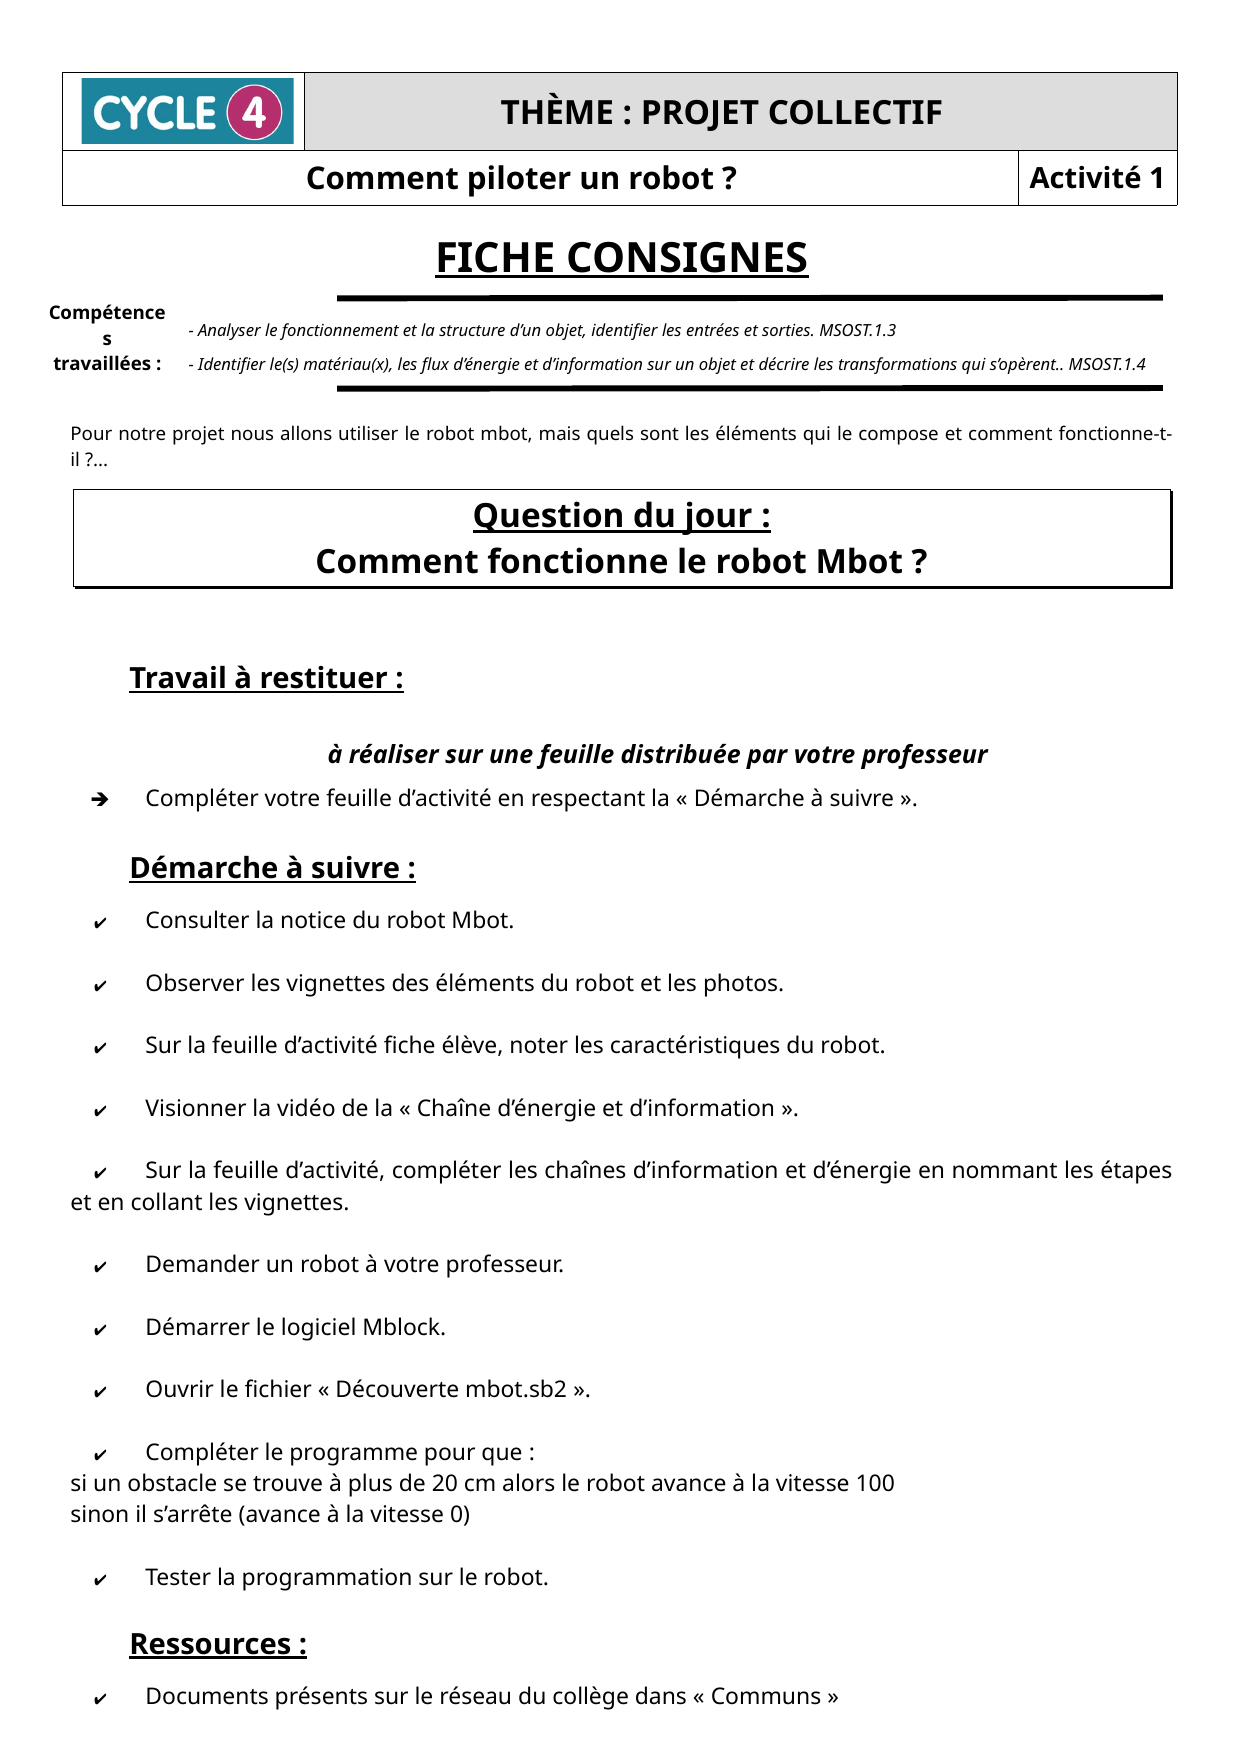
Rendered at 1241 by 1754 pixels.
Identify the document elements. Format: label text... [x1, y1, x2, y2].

table_header [63, 73, 304, 150]
list - Identifier le(s) matériau(x), les flux d’énergie et d’information sur un objet et décrire les transformations qui s’opèrent.. MSOST.1.4 [188, 352, 1173, 375]
list si un obstacle se trouve à plus de 20 cm alors le robot avance à la vitesse 100 [70, 1467, 1173, 1498]
text Ressources : [129, 1623, 1173, 1663]
list à réaliser sur une feuille distribuée par votre professeur [108, 737, 1173, 771]
list Compléter le programme pour que : [70, 1435, 1173, 1467]
text Question du jour : [74, 490, 1170, 534]
list Démarrer le logiciel Mblock. [70, 1310, 1173, 1342]
list Compléter votre feuille d’activité en respectant la « Démarche à suivre ». [54, 782, 1173, 813]
list - Analyser le fonctionnement et la structure d’un objet, identifier les entrées et sorties. MSOST.1.3 [188, 318, 1173, 341]
list Pour notre projet nous allons utiliser le robot mbot, mais quels sont les éléments qui le compose et comment fonctionne-t-il ?... [70, 420, 1173, 471]
list Tester la programmation sur le robot. [70, 1560, 1173, 1592]
list Sur la feuille d’activité, compléter les chaînes d’information et d’énergie en nommant les étapes et en collant les vignettes. [70, 1154, 1173, 1217]
list Observer les vignettes des éléments du robot et les photos. [70, 967, 1173, 998]
text Démarche à suivre : [129, 847, 1173, 887]
list Consulter la notice du robot Mbot. [70, 904, 1173, 935]
text Comment fonctionne le robot Mbot ? [74, 534, 1170, 586]
list sinon il s’arrête (avance à la vitesse 0) [70, 1498, 1173, 1529]
table_cell Comment piloter un robot ? [63, 151, 1018, 204]
text FICHE CONSIGNES [70, 227, 1173, 284]
table_cell Activité 1 [1019, 151, 1177, 204]
list Demander un robot à votre professeur. [70, 1248, 1173, 1279]
text Travail à restituer : [129, 657, 1173, 697]
list Documents présents sur le réseau du collège dans « Communs » [70, 1680, 1173, 1711]
list Sur la feuille d’activité fiche élève, noter les caractéristiques du robot. [70, 1029, 1173, 1060]
table_header THÈME : PROJET COLLECTIF [305, 73, 1177, 150]
picture [81, 78, 294, 144]
list Visionner la vidéo de la « Chaîne d’énergie et d’information ». [70, 1092, 1173, 1123]
list Ouvrir le fichier « Découverte mbot.sb2 ». [70, 1373, 1173, 1404]
